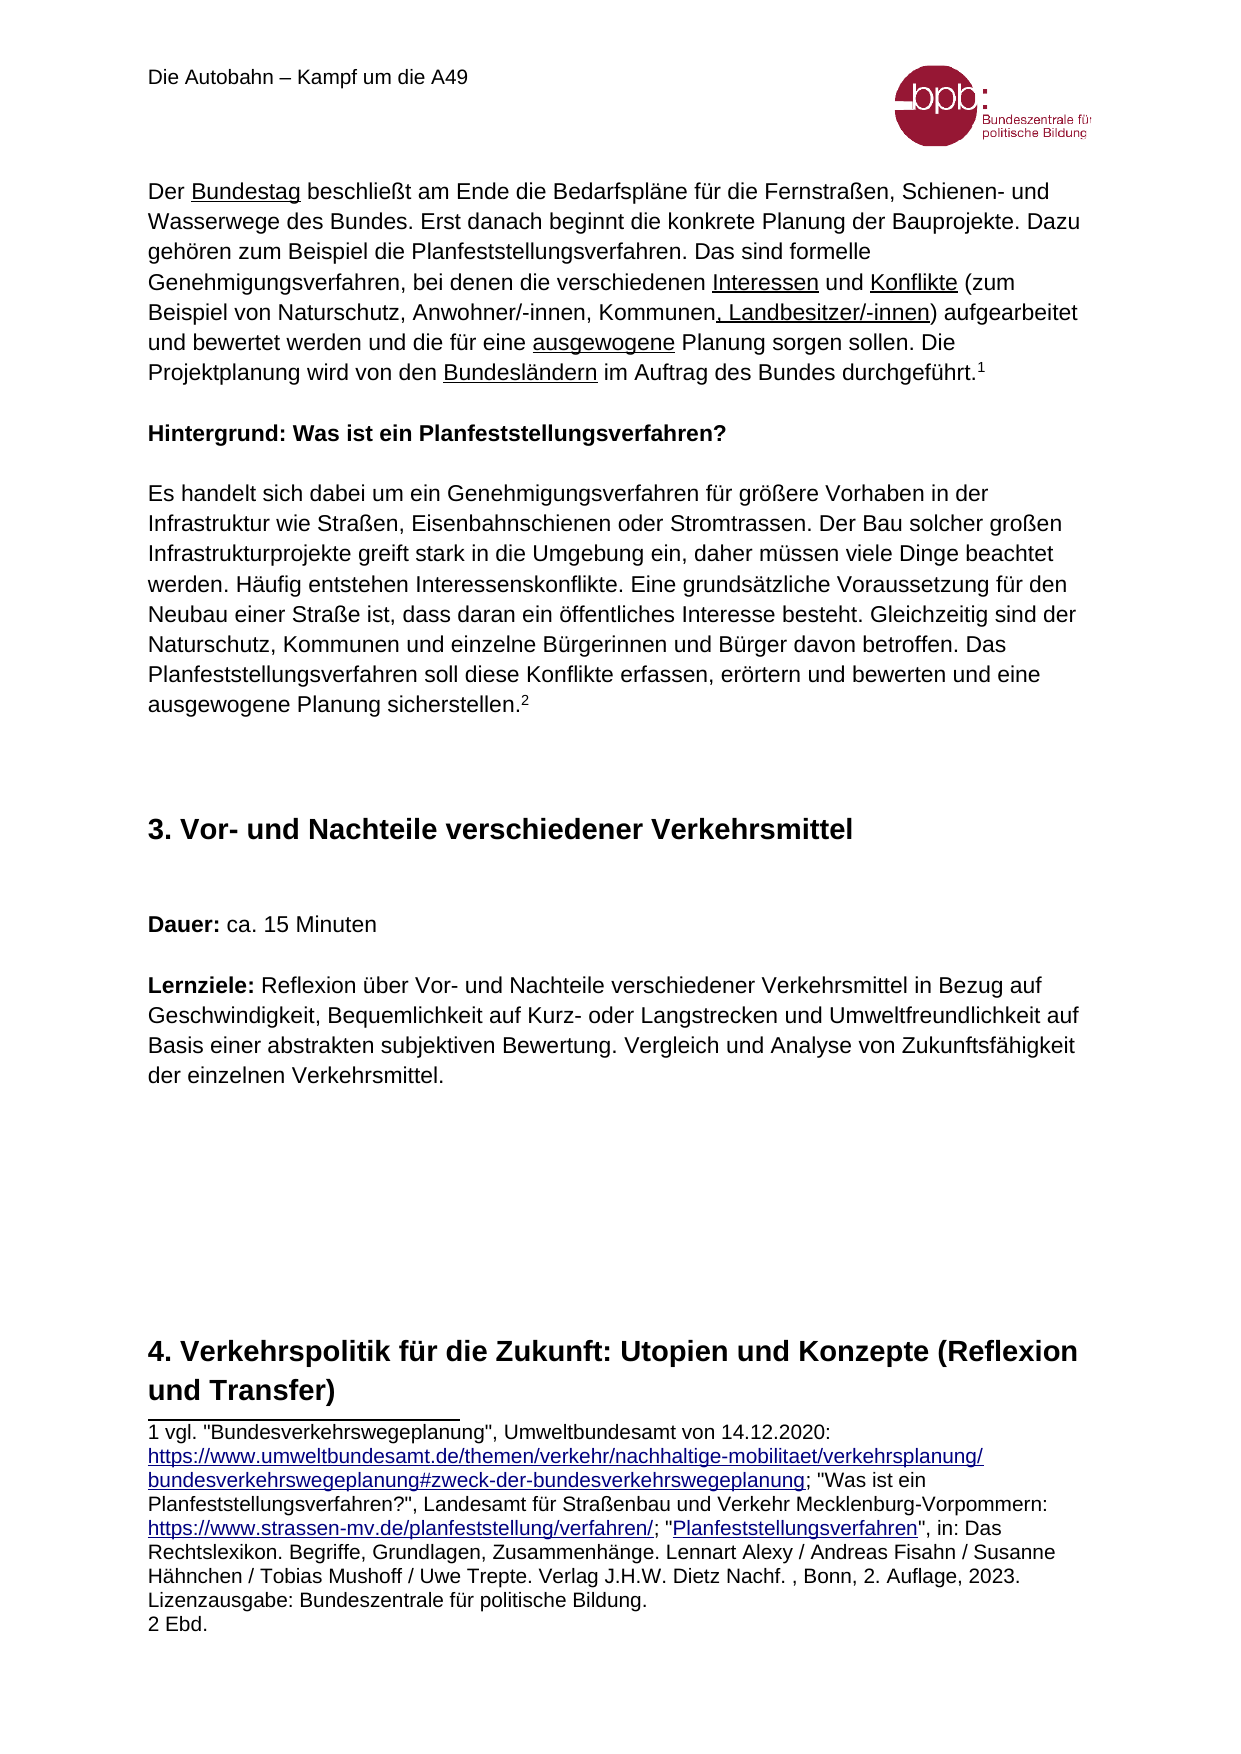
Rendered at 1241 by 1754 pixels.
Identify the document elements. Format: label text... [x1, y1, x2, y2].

text vgl. "Bundesverkehrswegeplanung", Umweltbundesamt von 14.12.2020: https://www.umweltbundesamt.de/themen/verkehr/nachhaltige-mobilitaet/verkehrsplanung/bundesverkehrswegeplanung#zweck-der-bundesverkehrswegeplanung; "Was ist ein Planfeststellungsverfahren?", Landesamt für Straßenbau und Verkehr Mecklenburg-Vorpommern: https://www.strassen-mv.de/planfeststellung/verfahren/; "Planfeststellungsverfahren", in: Das Rechtslexikon. Begriffe, Grundlagen, Zusammenhänge. Lennart Alexy / Andreas Fisahn / Susanne Hähnchen / Tobias Mushoff / Uwe Trepte. Verlag J.H.W. Dietz Nachf. , Bonn, 2. Auflage, 2023. Lizenzausgabe: Bundeszentrale für politische Bildung. [148, 1420, 1093, 1612]
text Es handelt sich dabei um ein Genehmigungsverfahren für größere Vorhaben in der Infrastruktur wie Straßen, Eisenbahnschienen oder Stromtrassen. Der Bau solcher großen Infrastrukturprojekte greift stark in die Umgebung ein, daher müssen viele Dinge beachtet werden. Häufig entstehen Interessenskonflikte. Eine grundsätzliche Voraussetzung für den Neubau einer Straße ist, dass daran ein öffentliches Interesse besteht. Gleichzeitig sind der Naturschutz, Kommunen und einzelne Bürgerinnen und Bürger davon betroffen. Das Planfeststellungsverfahren soll diese Konflikte erfassen, erörtern und bewerten und eine ausgewogene Planung sicherstellen. [148, 480, 1093, 718]
text 3. Vor- und Nachteile verschiedener Verkehrsmittel [148, 812, 1093, 846]
text Dauer: ca. 15 Minuten [148, 911, 1093, 937]
text Lernziele: Reflexion über Vor- und Nachteile verschiedener Verkehrsmittel in Bezug auf Geschwindigkeit, Bequemlichkeit auf Kurz- oder Langstrecken und Umweltfreundlichkeit auf Basis einer abstrakten subjektiven Bewertung. Vergleich und Analyse von Zukunftsfähigkeit der einzelnen Verkehrsmittel. [148, 972, 1093, 1088]
text Ebd. [148, 1612, 1093, 1636]
text Der Bundestag beschließt am Ende die Bedarfspläne für die Fernstraßen, Schienen- und Wasserwege des Bundes. Erst danach beginnt die konkrete Planung der Bauprojekte. Dazu gehören zum Beispiel die Planfeststellungsverfahren. Das sind formelle Genehmigungsverfahren, bei denen die verschiedenen Interessen und Konflikte (zum Beispiel von Naturschutz, Anwohner/-innen, Kommunen, Landbesitzer/-innen) aufgearbeitet und bewertet werden und die für eine ausgewogene Planung sorgen sollen. Die Projektplanung wird von den Bundesländern im Auftrag des Bundes durchgeführt. [148, 178, 1093, 385]
text 4. Verkehrspolitik für die Zukunft: Utopien und Konzepte (Reflexion und Transfer) [148, 1334, 1093, 1406]
text Hintergrund: Was ist ein Planfeststellungsverfahren? [148, 419, 1093, 446]
